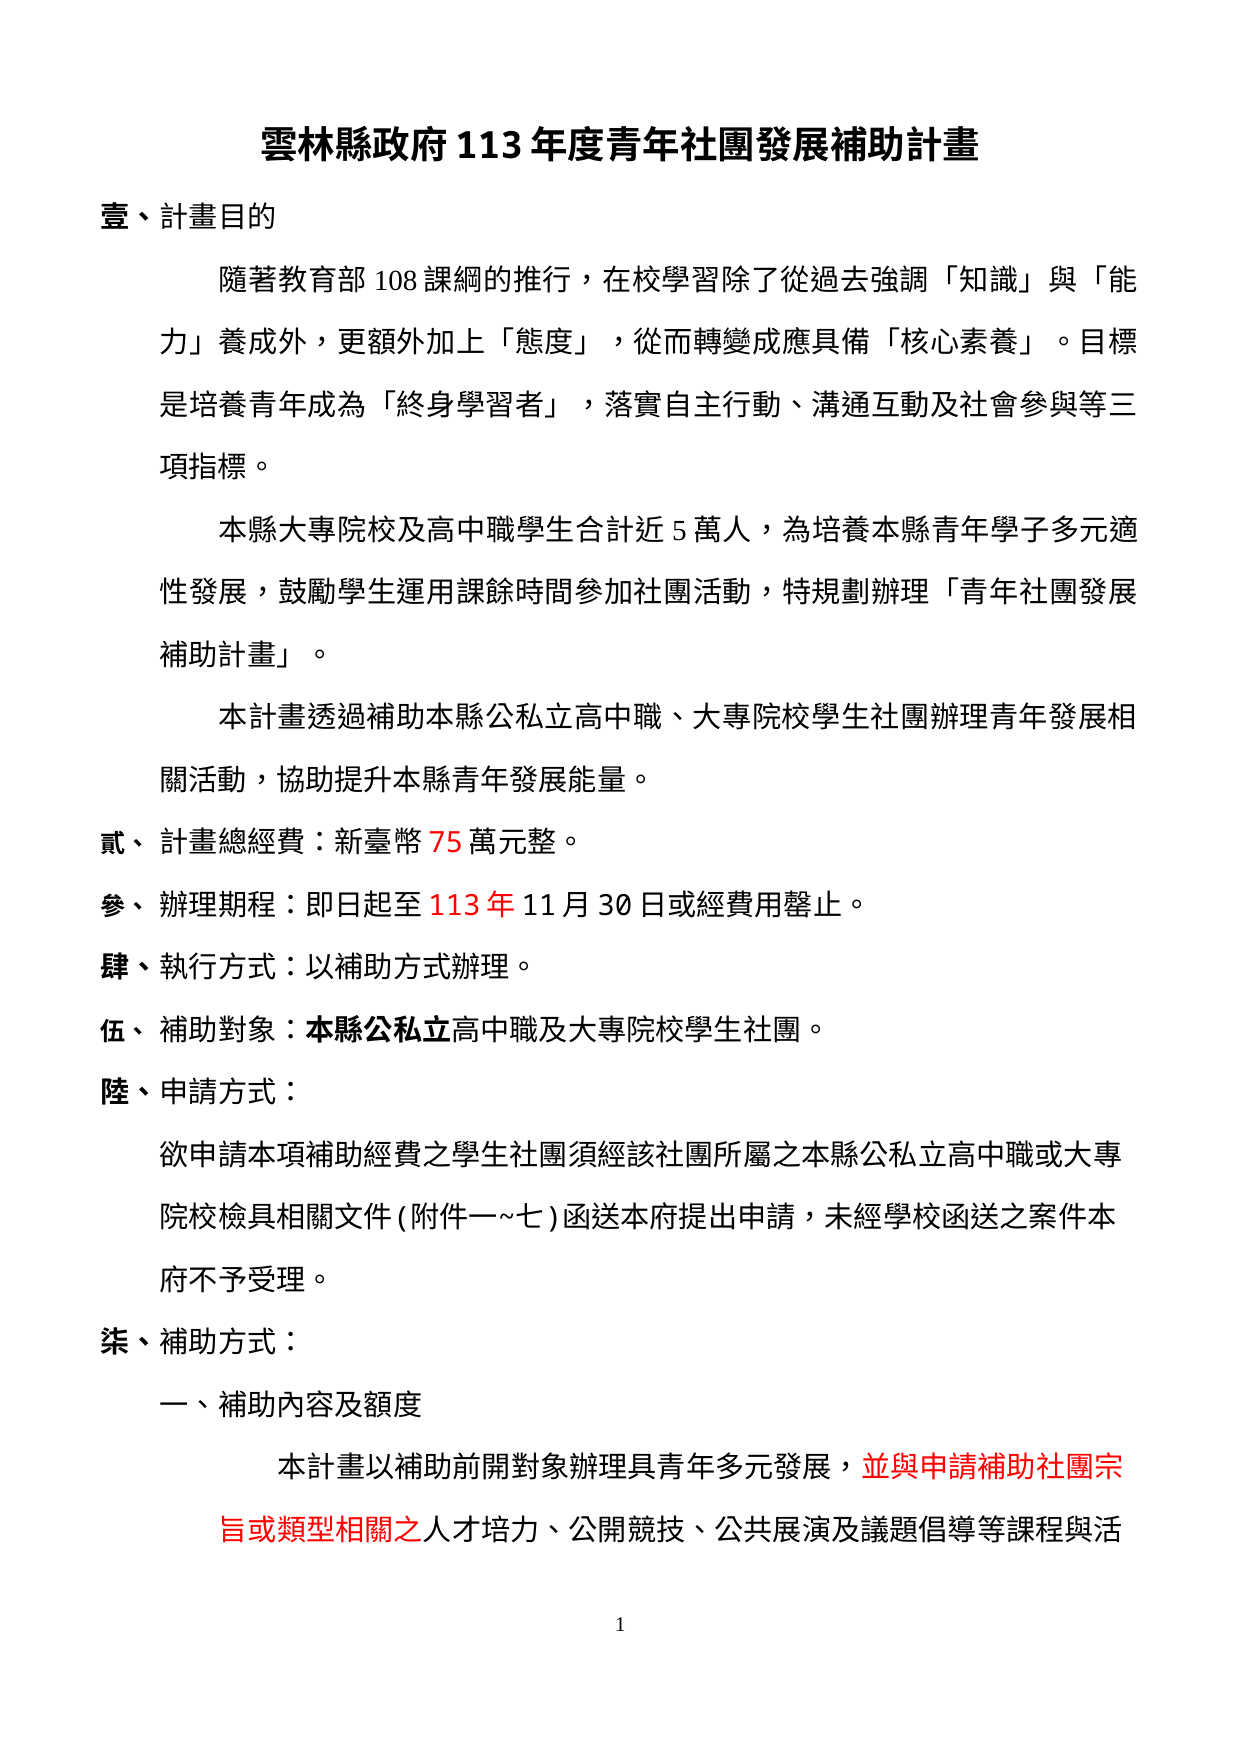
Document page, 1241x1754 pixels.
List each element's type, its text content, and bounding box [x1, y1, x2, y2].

list 補助方式： [100, 1298, 1140, 1361]
list 補助對象：本縣公私立高中職及大專院校學生社團。 [100, 986, 1140, 1048]
text 本縣大專院校及高中職學生合計近5萬人，為培養本縣青年學子多元適性發展，鼓勵學生運用課餘時間參加社團活動，特規劃辦理「青年社團發展補助計畫」。 [159, 486, 1140, 673]
text 一、補助內容及額度 [159, 1361, 1140, 1423]
text 欲申請本項補助經費之學生社團須經該社團所屬之本縣公私立高中職或大專院校檢具相關文件(附件一~七)函送本府提出申請，未經學校函送之案件本府不予受理。 [159, 1111, 1140, 1298]
text 本計畫透過補助本縣公私立高中職、大專院校學生社團辦理青年發展相關活動，協助提升本縣青年發展能量。 [159, 673, 1140, 798]
list 辦理期程：即日起至113年11月30日或經費用罄止。 [100, 861, 1140, 923]
text 隨著教育部108課綱的推行，在校學習除了從過去強調「知識」與「能力」養成外，更額外加上「態度」，從而轉變成應具備「核心素養」。目標是培養青年成為「終身學習者」，落實自主行動、溝通互動及社會參與等三項指標。 [159, 236, 1140, 486]
text 雲林縣政府113年度青年社團發展補助計畫 [100, 100, 1140, 163]
list 計畫目的 [100, 173, 1140, 236]
list 執行方式：以補助方式辦理。 [100, 923, 1140, 986]
list 計畫總經費：新臺幣75萬元整。 [100, 798, 1140, 861]
list 申請方式： [100, 1048, 1140, 1111]
text 本計畫以補助前開對象辦理具青年多元發展，並與申請補助社團宗旨或類型相關之人才培力、公開競技、公共展演及議題倡導等課程與活 [218, 1423, 1140, 1548]
